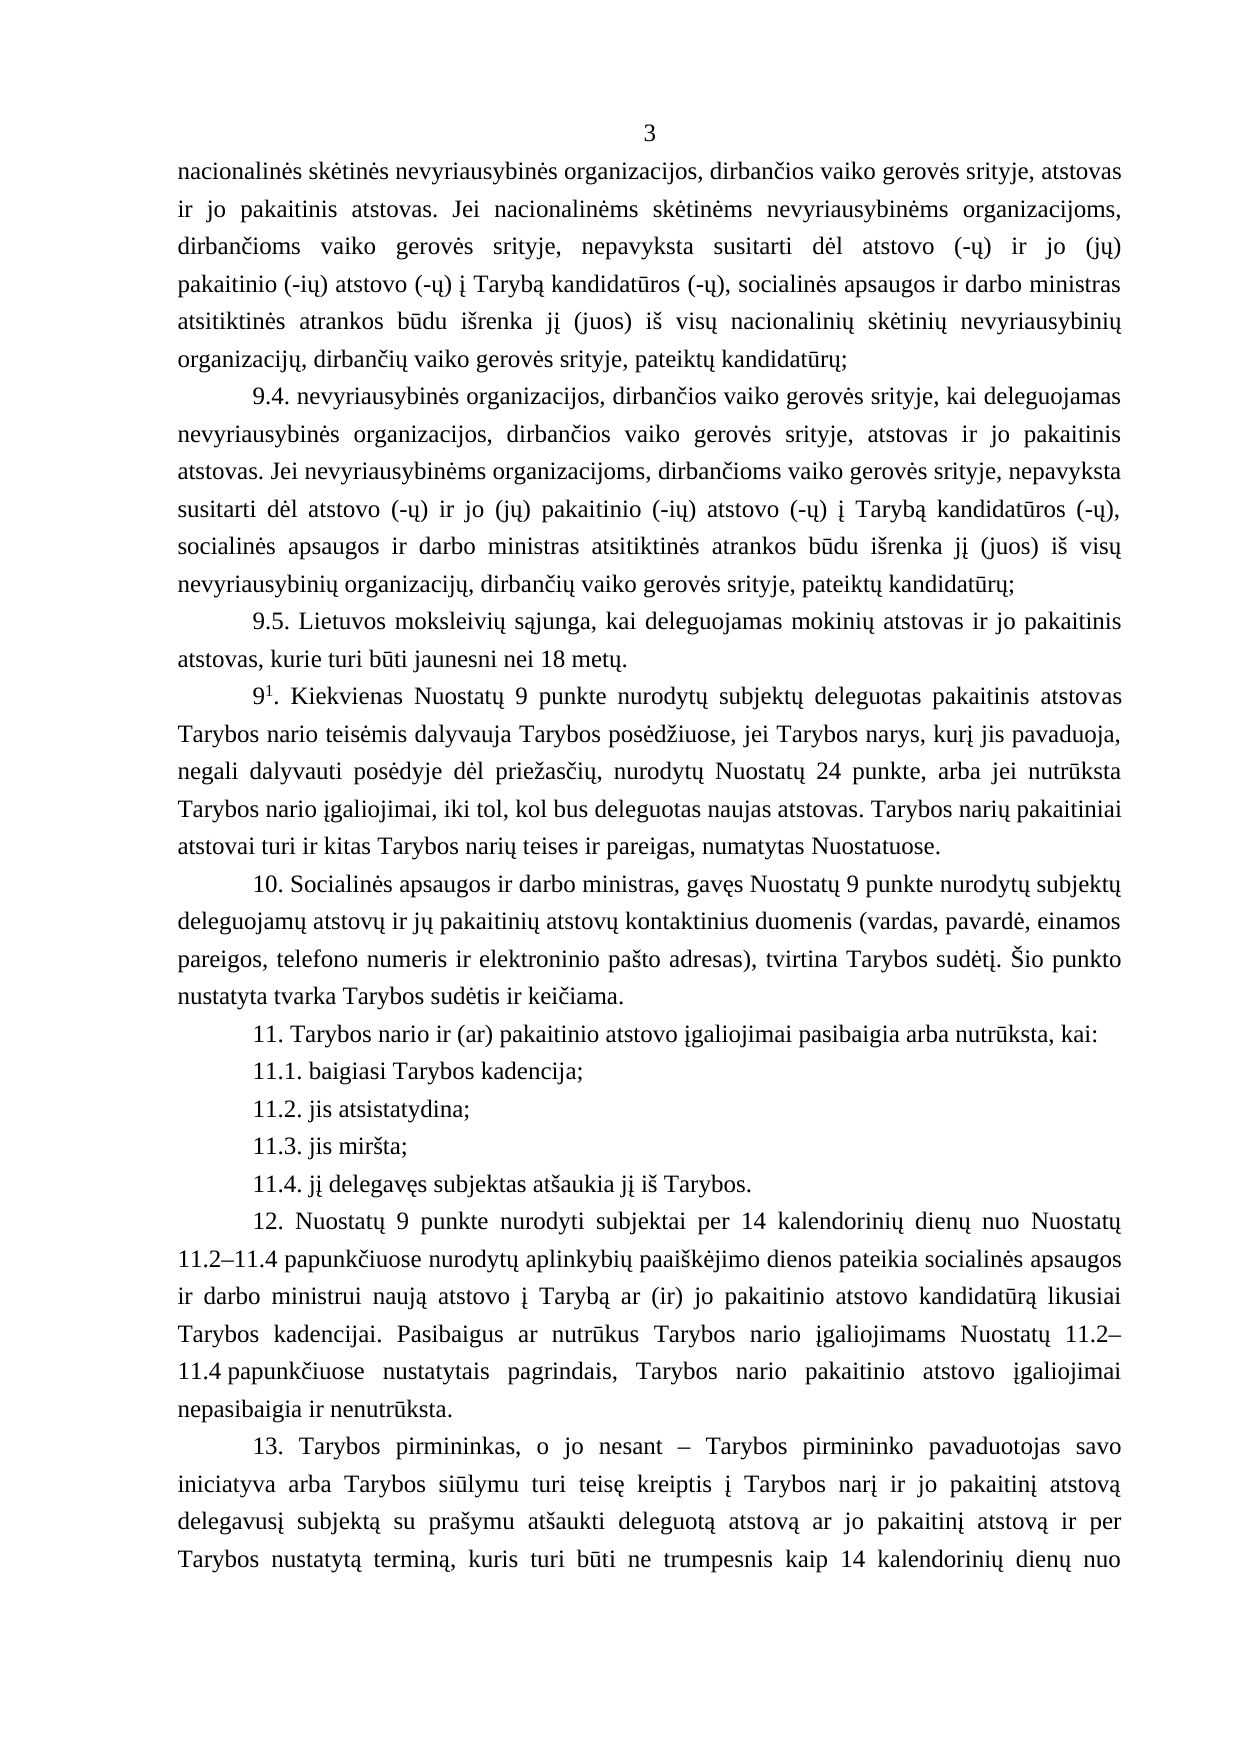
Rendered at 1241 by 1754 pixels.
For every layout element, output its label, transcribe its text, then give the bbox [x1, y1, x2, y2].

text 9.5. Lietuvos moksleivių sąjunga, kai deleguojamas mokinių atstovas ir jo pakaitinis atstovas, kurie turi būti jaunesni nei 18 metų. [177, 598, 1122, 673]
text 12. Nuostatų 9 punkte nurodyti subjektai per 14 kalendorinių dienų nuo Nuostatų 11.2–11.4 papunkčiuose nurodytų aplinkybių paaiškėjimo dienos pateikia socialinės apsaugos ir darbo ministrui naują atstovo į Tarybą ar (ir) jo pakaitinio atstovo kandidatūrą likusiai Tarybos kadencijai. Pasibaigus ar nutrūkus Tarybos nario įgaliojimams Nuostatų 11.2–11.4 papunkčiuose nustatytais pagrindais, Tarybos nario pakaitinio atstovo įgaliojimai nepasibaigia ir nenutrūksta. [177, 1198, 1122, 1423]
text 11. Tarybos nario ir (ar) pakaitinio atstovo įgaliojimai pasibaigia arba nutrūksta, kai: [177, 1010, 1122, 1048]
text 13. Tarybos pirmininkas, o jo nesant – Tarybos pirmininko pavaduotojas savo iniciatyva arba Tarybos siūlymu turi teisę kreiptis į Tarybos narį ir jo pakaitinį atstovą delegavusį subjektą su prašymu atšaukti deleguotą atstovą ar jo pakaitinį atstovą ir per Tarybos nustatytą terminą, kuris turi būti ne trumpesnis kaip 14 kalendorinių dienų nuo [177, 1423, 1122, 1573]
text 91. Kiekvienas Nuostatų 9 punkte nurodytų subjektų deleguotas pakaitinis atstovas Tarybos nario teisėmis dalyvauja Tarybos posėdžiuose, jei Tarybos narys, kurį jis pavaduoja, negali dalyvauti posėdyje dėl priežasčių, nurodytų Nuostatų 24 punkte, arba jei nutrūksta Tarybos nario įgaliojimai, iki tol, kol bus deleguotas naujas atstovas. Tarybos narių pakaitiniai atstovai turi ir kitas Tarybos narių teises ir pareigas, numatytas Nuostatuose. [177, 673, 1122, 860]
text 11.1. baigiasi Tarybos kadencija; [177, 1048, 1122, 1085]
text 11.4. jį delegavęs subjektas atšaukia jį iš Tarybos. [177, 1160, 1122, 1198]
text 10. Socialinės apsaugos ir darbo ministras, gavęs Nuostatų 9 punkte nurodytų subjektų deleguojamų atstovų ir jų pakaitinių atstovų kontaktinius duomenis (vardas, pavardė, einamos pareigos, telefono numeris ir elektroninio pašto adresas), tvirtina Tarybos sudėtį. Šio punkto nustatyta tvarka Tarybos sudėtis ir keičiama. [177, 860, 1122, 1010]
text 11.3. jis miršta; [177, 1123, 1122, 1160]
text 9.4. nevyriausybinės organizacijos, dirbančios vaiko gerovės srityje, kai deleguojamas nevyriausybinės organizacijos, dirbančios vaiko gerovės srityje, atstovas ir jo pakaitinis atstovas. Jei nevyriausybinėms organizacijoms, dirbančioms vaiko gerovės srityje, nepavyksta susitarti dėl atstovo (-ų) ir jo (jų) pakaitinio (-ių) atstovo (-ų) į Tarybą kandidatūros (-ų), socialinės apsaugos ir darbo ministras atsitiktinės atrankos būdu išrenka jį (juos) iš visų nevyriausybinių organizacijų, dirbančių vaiko gerovės srityje, pateiktų kandidatūrų; [177, 373, 1122, 598]
text nacionalinės skėtinės nevyriausybinės organizacijos, dirbančios vaiko gerovės srityje, atstovas ir jo pakaitinis atstovas. Jei nacionalinėms skėtinėms nevyriausybinėms organizacijoms, dirbančioms vaiko gerovės srityje, nepavyksta susitarti dėl atstovo (-ų) ir jo (jų) pakaitinio (‑ių) atstovo (-ų) į Tarybą kandidatūros (-ų), socialinės apsaugos ir darbo ministras atsitiktinės atrankos būdu išrenka jį (juos) iš visų nacionalinių skėtinių nevyriausybinių organizacijų, dirbančių vaiko gerovės srityje, pateiktų kandidatūrų; [177, 148, 1122, 373]
text 11.2. jis atsistatydina; [177, 1085, 1122, 1123]
